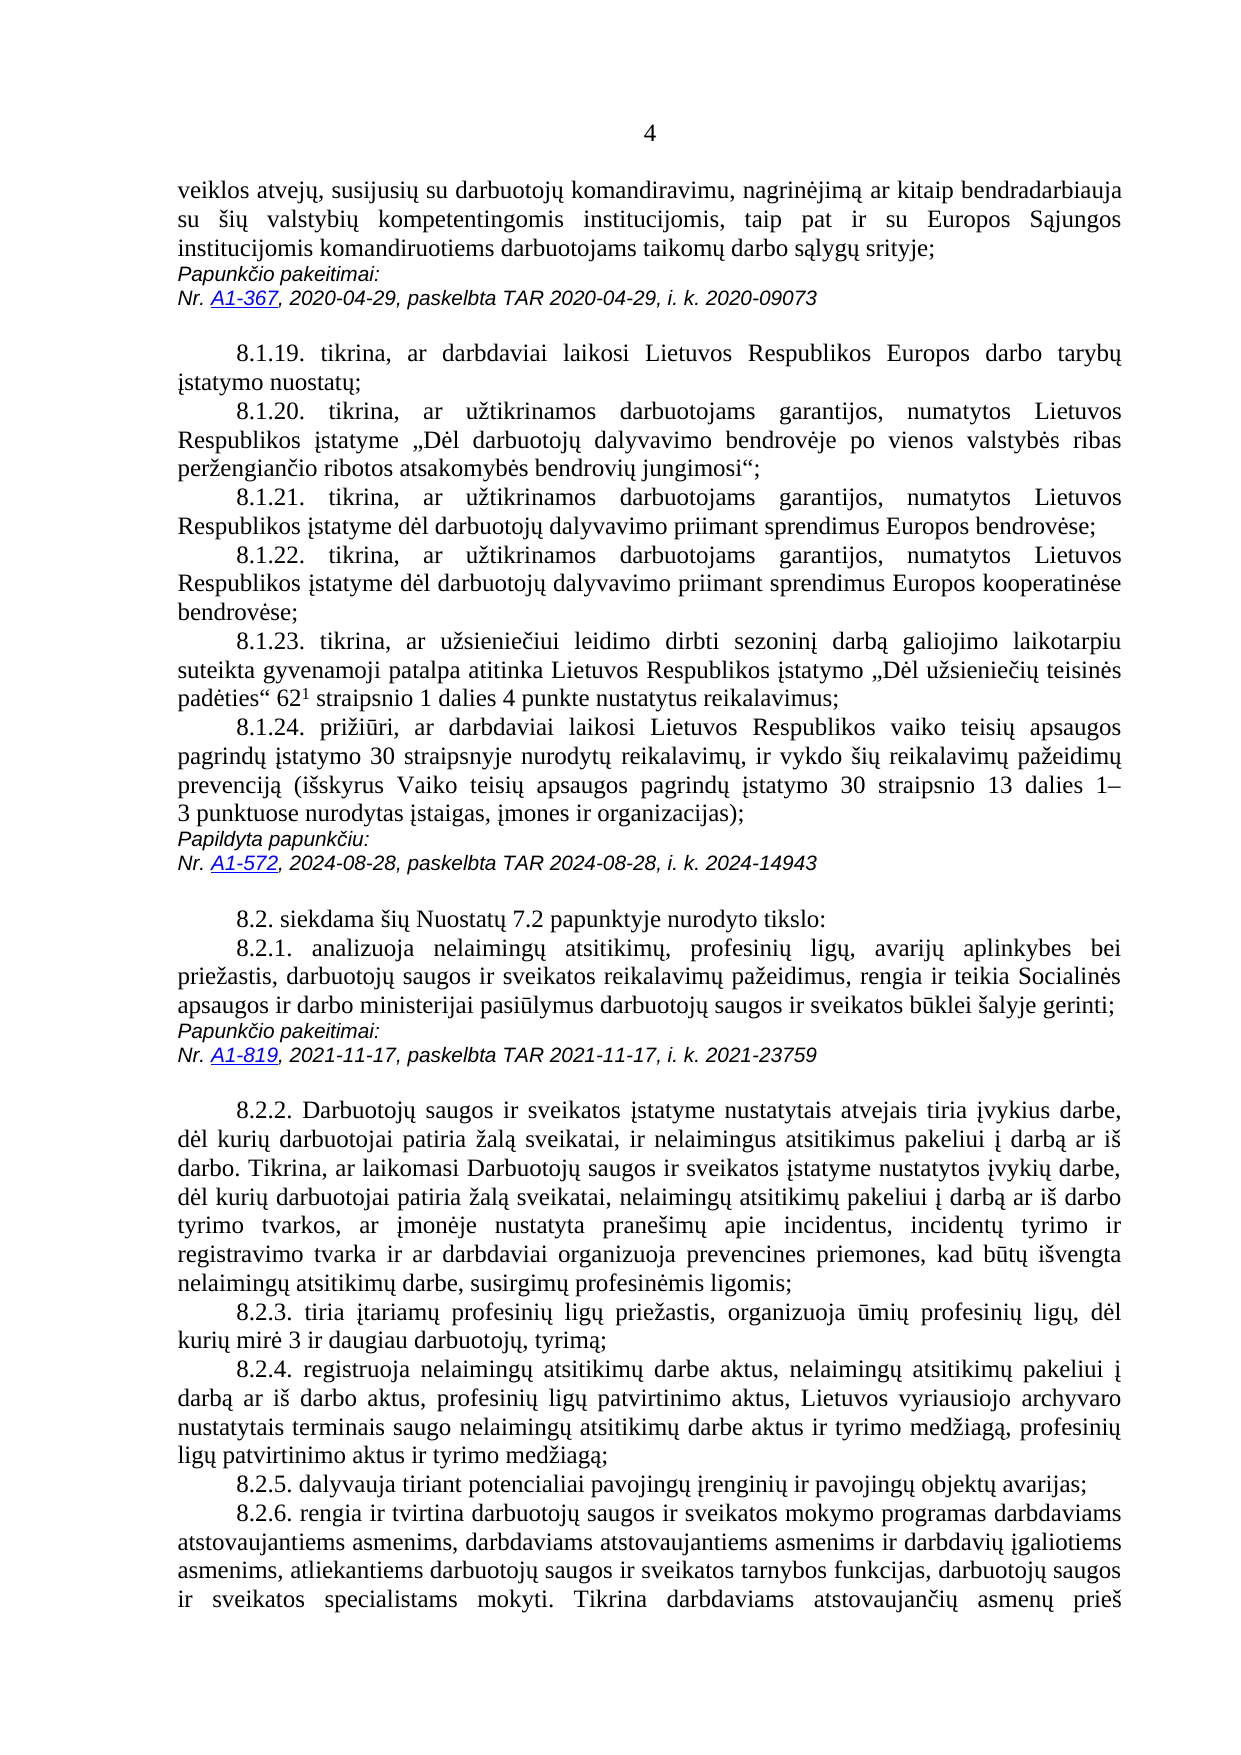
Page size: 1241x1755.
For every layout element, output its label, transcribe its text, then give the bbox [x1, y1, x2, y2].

text 8.2.3. tiria įtariamų profesinių ligų priežastis, organizuoja ūmių profesinių ligų, dėl kurių mirė 3 ir daugiau darbuotojų, tyrimą; [177, 1297, 1122, 1354]
text 8.1.22. tikrina, ar užtikrinamos darbuotojams garantijos, numatytos Lietuvos Respublikos įstatyme dėl darbuotojų dalyvavimo priimant sprendimus Europos kooperatinėse bendrovėse; [177, 540, 1122, 626]
text Papildyta papunkčiu: [177, 827, 1122, 851]
text Papunkčio pakeitimai: [177, 1019, 1122, 1043]
text 8.1.21. tikrina, ar užtikrinamos darbuotojams garantijos, numatytos Lietuvos Respublikos įstatyme dėl darbuotojų dalyvavimo priimant sprendimus Europos bendrovėse; [177, 482, 1122, 540]
text 8.1.24. prižiūri, ar darbdaviai laikosi Lietuvos Respublikos vaiko teisių apsaugos pagrindų įstatymo 30 straipsnyje nurodytų reikalavimų, ir vykdo šių reikalavimų pažeidimų prevenciją (išskyrus Vaiko teisių apsaugos pagrindų įstatymo 30 straipsnio 13 dalies 1–3 punktuose nurodytas įstaigas, įmones ir organizacijas); [177, 712, 1122, 827]
text 8.2. siekdama šių Nuostatų 7.2 papunktyje nurodyto tikslo: [177, 904, 1122, 933]
text 8.1.23. tikrina, ar užsieniečiui leidimo dirbti sezoninį darbą galiojimo laikotarpiu suteikta gyvenamoji patalpa atitinka Lietuvos Respublikos įstatymo „Dėl užsieniečių teisinės padėties“ 621 straipsnio 1 dalies 4 punkte nustatytus reikalavimus; [177, 626, 1122, 712]
text Nr. A1-367, 2020-04-29, paskelbta TAR 2020-04-29, i. k. 2020-09073 [177, 286, 1122, 310]
text 8.1.19. tikrina, ar darbdaviai laikosi Lietuvos Respublikos Europos darbo tarybų įstatymo nuostatų; [177, 338, 1122, 396]
text Papunkčio pakeitimai: [177, 262, 1122, 286]
text veiklos atvejų, susijusių su darbuotojų komandiravimu, nagrinėjimą ar kitaip bendradarbiauja su šių valstybių kompetentingomis institucijomis, taip pat ir su Europos Sąjungos institucijomis komandiruotiems darbuotojams taikomų darbo sąlygų srityje; [177, 176, 1122, 262]
text 8.2.5. dalyvauja tiriant potencialiai pavojingų įrenginių ir pavojingų objektų avarijas; [177, 1469, 1122, 1498]
text 8.1.20. tikrina, ar užtikrinamos darbuotojams garantijos, numatytos Lietuvos Respublikos įstatyme „Dėl darbuotojų dalyvavimo bendrovėje po vienos valstybės ribas peržengiančio ribotos atsakomybės bendrovių jungimosi“; [177, 396, 1122, 482]
text 8.2.6. rengia ir tvirtina darbuotojų saugos ir sveikatos mokymo programas darbdaviams atstovaujantiems asmenims, darbdaviams atstovaujantiems asmenims ir darbdavių įgaliotiems asmenims, atliekantiems darbuotojų saugos ir sveikatos tarnybos funkcijas, darbuotojų saugos ir sveikatos specialistams mokyti. Tikrina darbdaviams atstovaujančių asmenų prieš [177, 1498, 1122, 1613]
text 8.2.2. Darbuotojų saugos ir sveikatos įstatyme nustatytais atvejais tiria įvykius darbe, dėl kurių darbuotojai patiria žalą sveikatai, ir nelaimingus atsitikimus pakeliui į darbą ar iš darbo. Tikrina, ar laikomasi Darbuotojų saugos ir sveikatos įstatyme nustatytos įvykių darbe, dėl kurių darbuotojai patiria žalą sveikatai, nelaimingų atsitikimų pakeliui į darbą ar iš darbo tyrimo tvarkos, ar įmonėje nustatyta pranešimų apie incidentus, incidentų tyrimo ir registravimo tvarka ir ar darbdaviai organizuoja prevencines priemones, kad būtų išvengta nelaimingų atsitikimų darbe, susirgimų profesinėmis ligomis; [177, 1096, 1122, 1297]
text 8.2.4. registruoja nelaimingų atsitikimų darbe aktus, nelaimingų atsitikimų pakeliui į darbą ar iš darbo aktus, profesinių ligų patvirtinimo aktus, Lietuvos vyriausiojo archyvaro nustatytais terminais saugo nelaimingų atsitikimų darbe aktus ir tyrimo medžiagą, profesinių ligų patvirtinimo aktus ir tyrimo medžiagą; [177, 1354, 1122, 1469]
text Nr. A1-819, 2021-11-17, paskelbta TAR 2021-11-17, i. k. 2021-23759 [177, 1043, 1122, 1067]
text Nr. A1-572, 2024-08-28, paskelbta TAR 2024-08-28, i. k. 2024-14943 [177, 851, 1122, 875]
text 8.2.1. analizuoja nelaimingų atsitikimų, profesinių ligų, avarijų aplinkybes bei priežastis, darbuotojų saugos ir sveikatos reikalavimų pažeidimus, rengia ir teikia Socialinės apsaugos ir darbo ministerijai pasiūlymus darbuotojų saugos ir sveikatos būklei šalyje gerinti; [177, 933, 1122, 1019]
